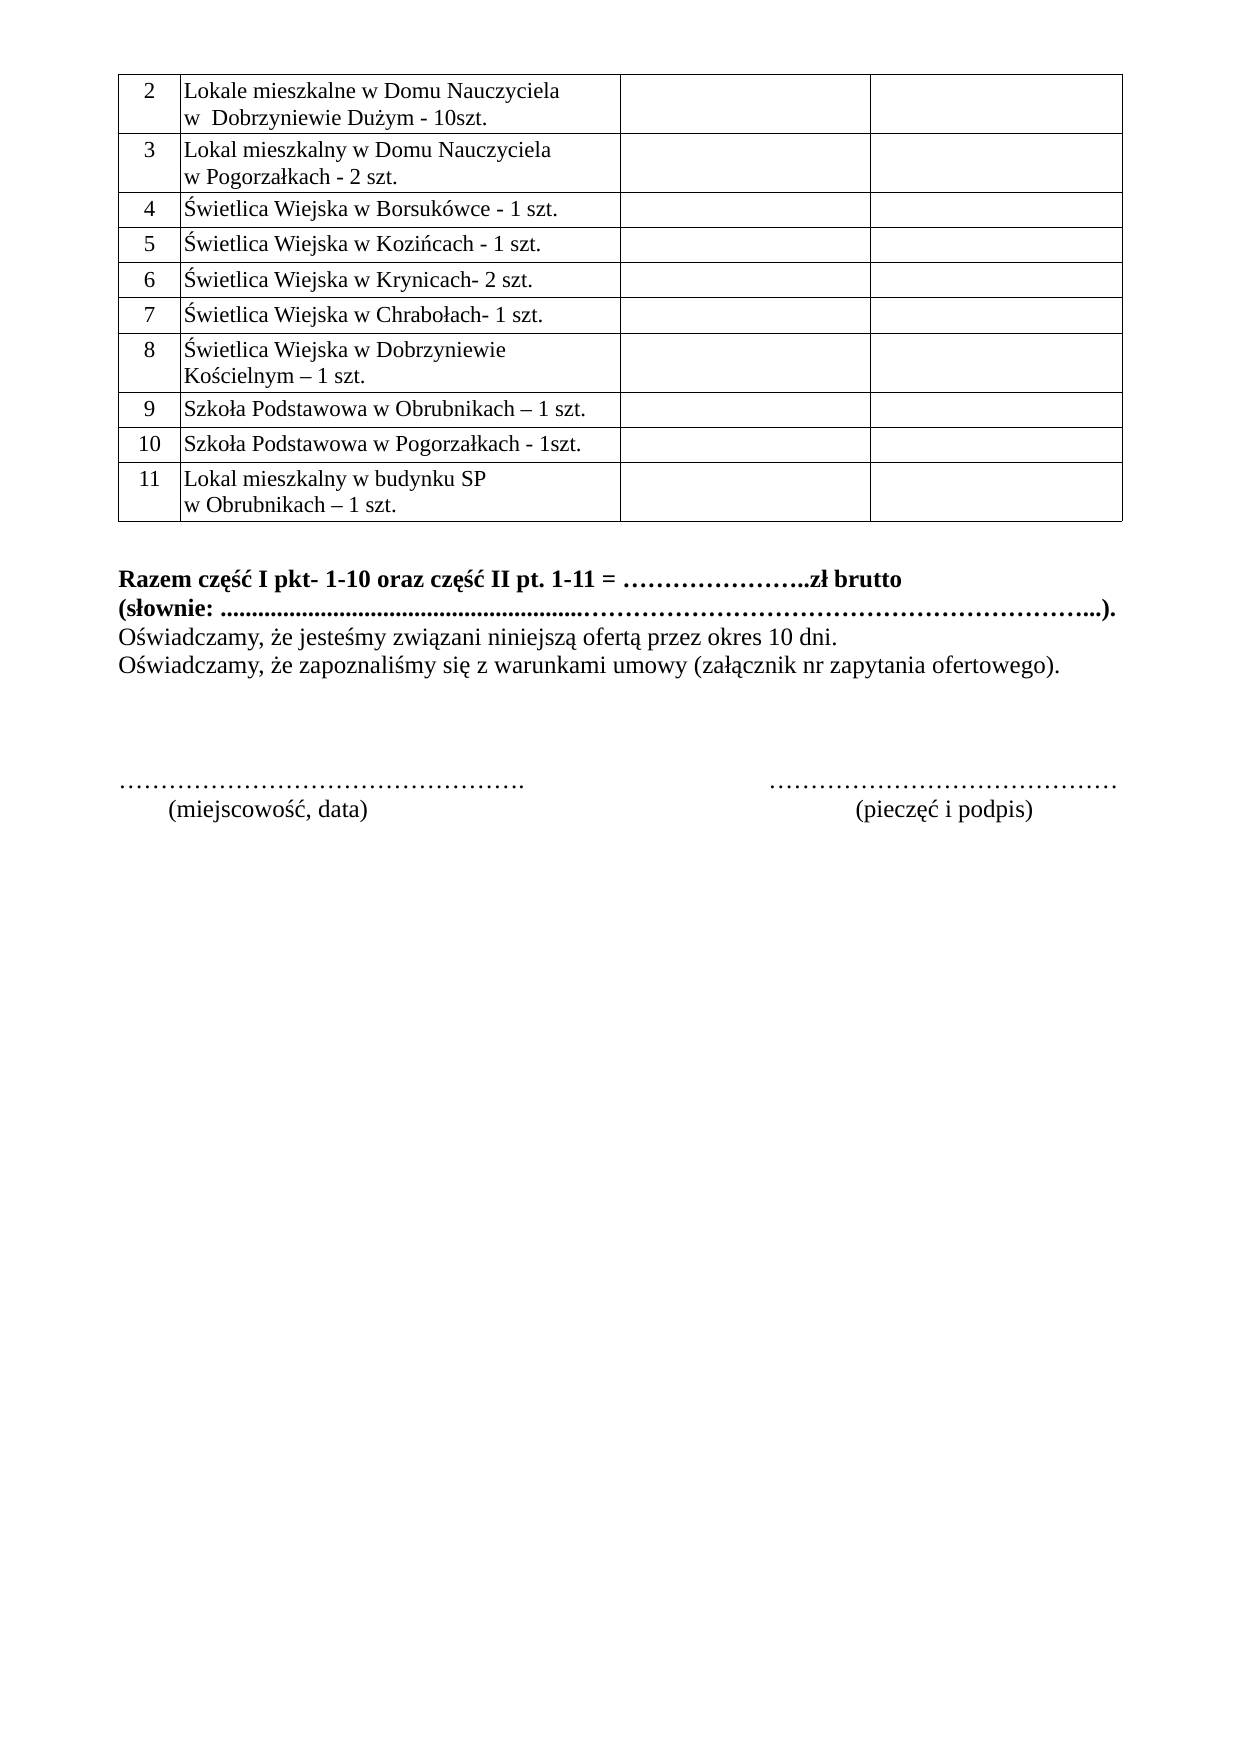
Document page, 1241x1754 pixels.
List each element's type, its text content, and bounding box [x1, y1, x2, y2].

table_cell Świetlica Wiejska w Borsukówce - 1 szt. [181, 193, 620, 227]
table_cell 10 [119, 428, 180, 462]
table_cell 7 [119, 298, 180, 332]
text Razem część I pkt- 1-10 oraz część II pt. 1-11 = …………………..zł brutto (słownie: ..........................................................……………………………………………………...). [118, 564, 1122, 622]
table_cell 11 [119, 463, 180, 521]
table_cell [871, 393, 1122, 427]
table_cell [871, 193, 1122, 227]
table_cell Lokale mieszkalne w Domu Nauczyciela w Dobrzyniewie Dużym - 10szt. [181, 75, 620, 133]
table_cell [871, 263, 1122, 297]
table_cell [871, 228, 1122, 262]
table_cell [621, 334, 870, 391]
table_cell 2 [119, 75, 180, 133]
table_cell [621, 393, 870, 427]
table_cell [621, 463, 870, 521]
text …………………………………………. …………………………………… [118, 766, 1122, 794]
text Oświadczamy, że jesteśmy związani niniejszą ofertą przez okres 10 dni. [118, 622, 1122, 651]
table_cell [871, 75, 1122, 133]
table_cell [871, 134, 1122, 192]
text (miejscowość, data) (pieczęć i podpis) [118, 794, 1122, 823]
table_cell Lokal mieszkalny w Domu Nauczyciela w Pogorzałkach - 2 szt. [181, 134, 620, 192]
table_cell 8 [119, 334, 180, 391]
table_cell Szkoła Podstawowa w Obrubnikach – 1 szt. [181, 393, 620, 427]
table_cell 4 [119, 193, 180, 227]
table_cell Lokal mieszkalny w budynku SP w Obrubnikach – 1 szt. [181, 463, 620, 521]
table_cell 9 [119, 393, 180, 427]
table_cell [871, 463, 1122, 521]
text Oświadczamy, że zapoznaliśmy się z warunkami umowy (załącznik nr zapytania ofertowego). [118, 651, 1122, 679]
table_cell [621, 228, 870, 262]
table_cell [621, 298, 870, 332]
table_cell [621, 75, 870, 133]
table_cell Świetlica Wiejska w Chrabołach- 1 szt. [181, 298, 620, 332]
table_cell [621, 428, 870, 462]
table_cell 5 [119, 228, 180, 262]
table_cell [621, 263, 870, 297]
table_cell [871, 298, 1122, 332]
table_cell 3 [119, 134, 180, 192]
table_cell Świetlica Wiejska w Krynicach- 2 szt. [181, 263, 620, 297]
table_cell [621, 193, 870, 227]
table_cell [871, 428, 1122, 462]
table_cell [621, 134, 870, 192]
table_cell Świetlica Wiejska w Kozińcach - 1 szt. [181, 228, 620, 262]
table_cell Świetlica Wiejska w Dobrzyniewie Kościelnym – 1 szt. [181, 334, 620, 391]
table_cell 6 [119, 263, 180, 297]
table_cell [871, 334, 1122, 391]
table_cell Szkoła Podstawowa w Pogorzałkach - 1szt. [181, 428, 620, 462]
